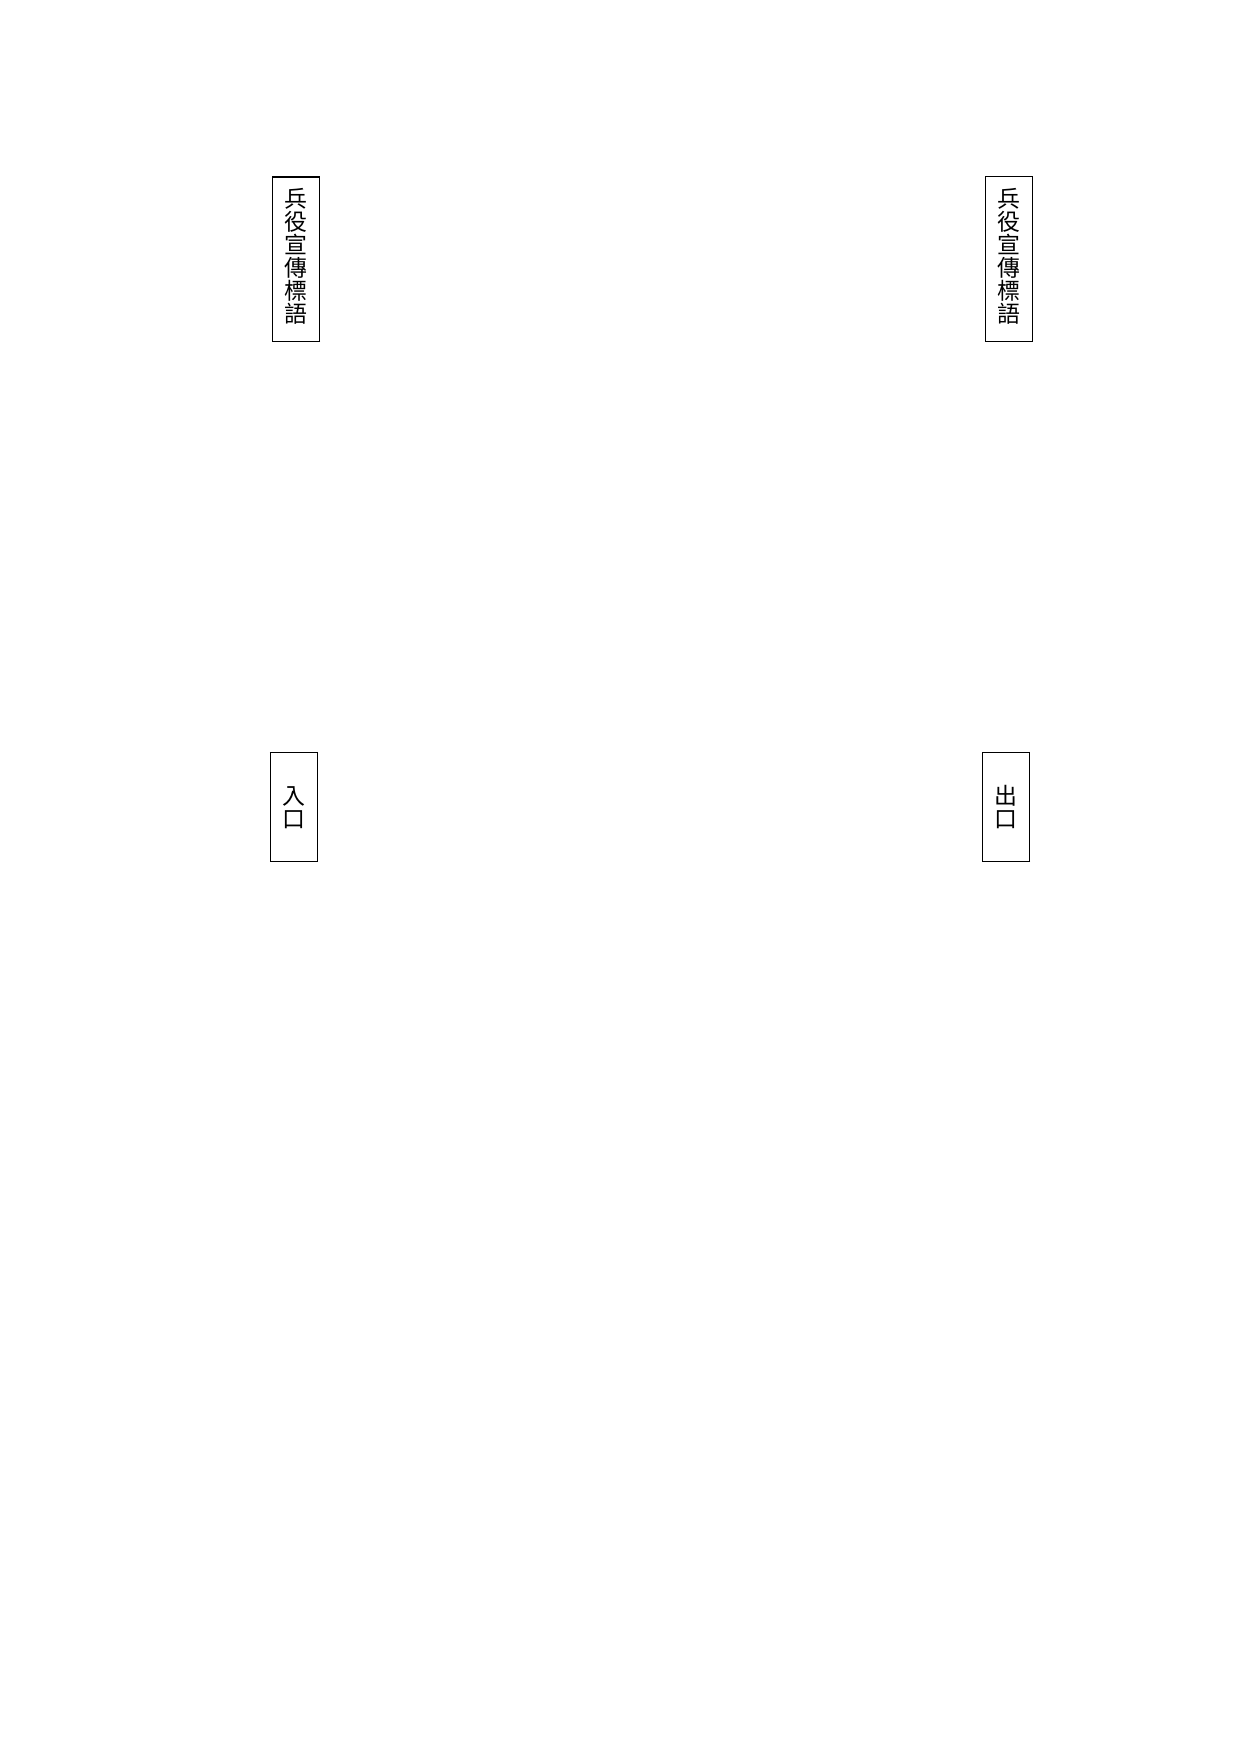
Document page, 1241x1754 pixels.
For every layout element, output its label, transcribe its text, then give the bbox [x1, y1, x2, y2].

text 出口 [983, 753, 1029, 861]
text 入口 [271, 753, 317, 861]
text 兵役宣傳標語 [986, 177, 1032, 341]
text 兵役宣傳標語 [273, 178, 319, 341]
